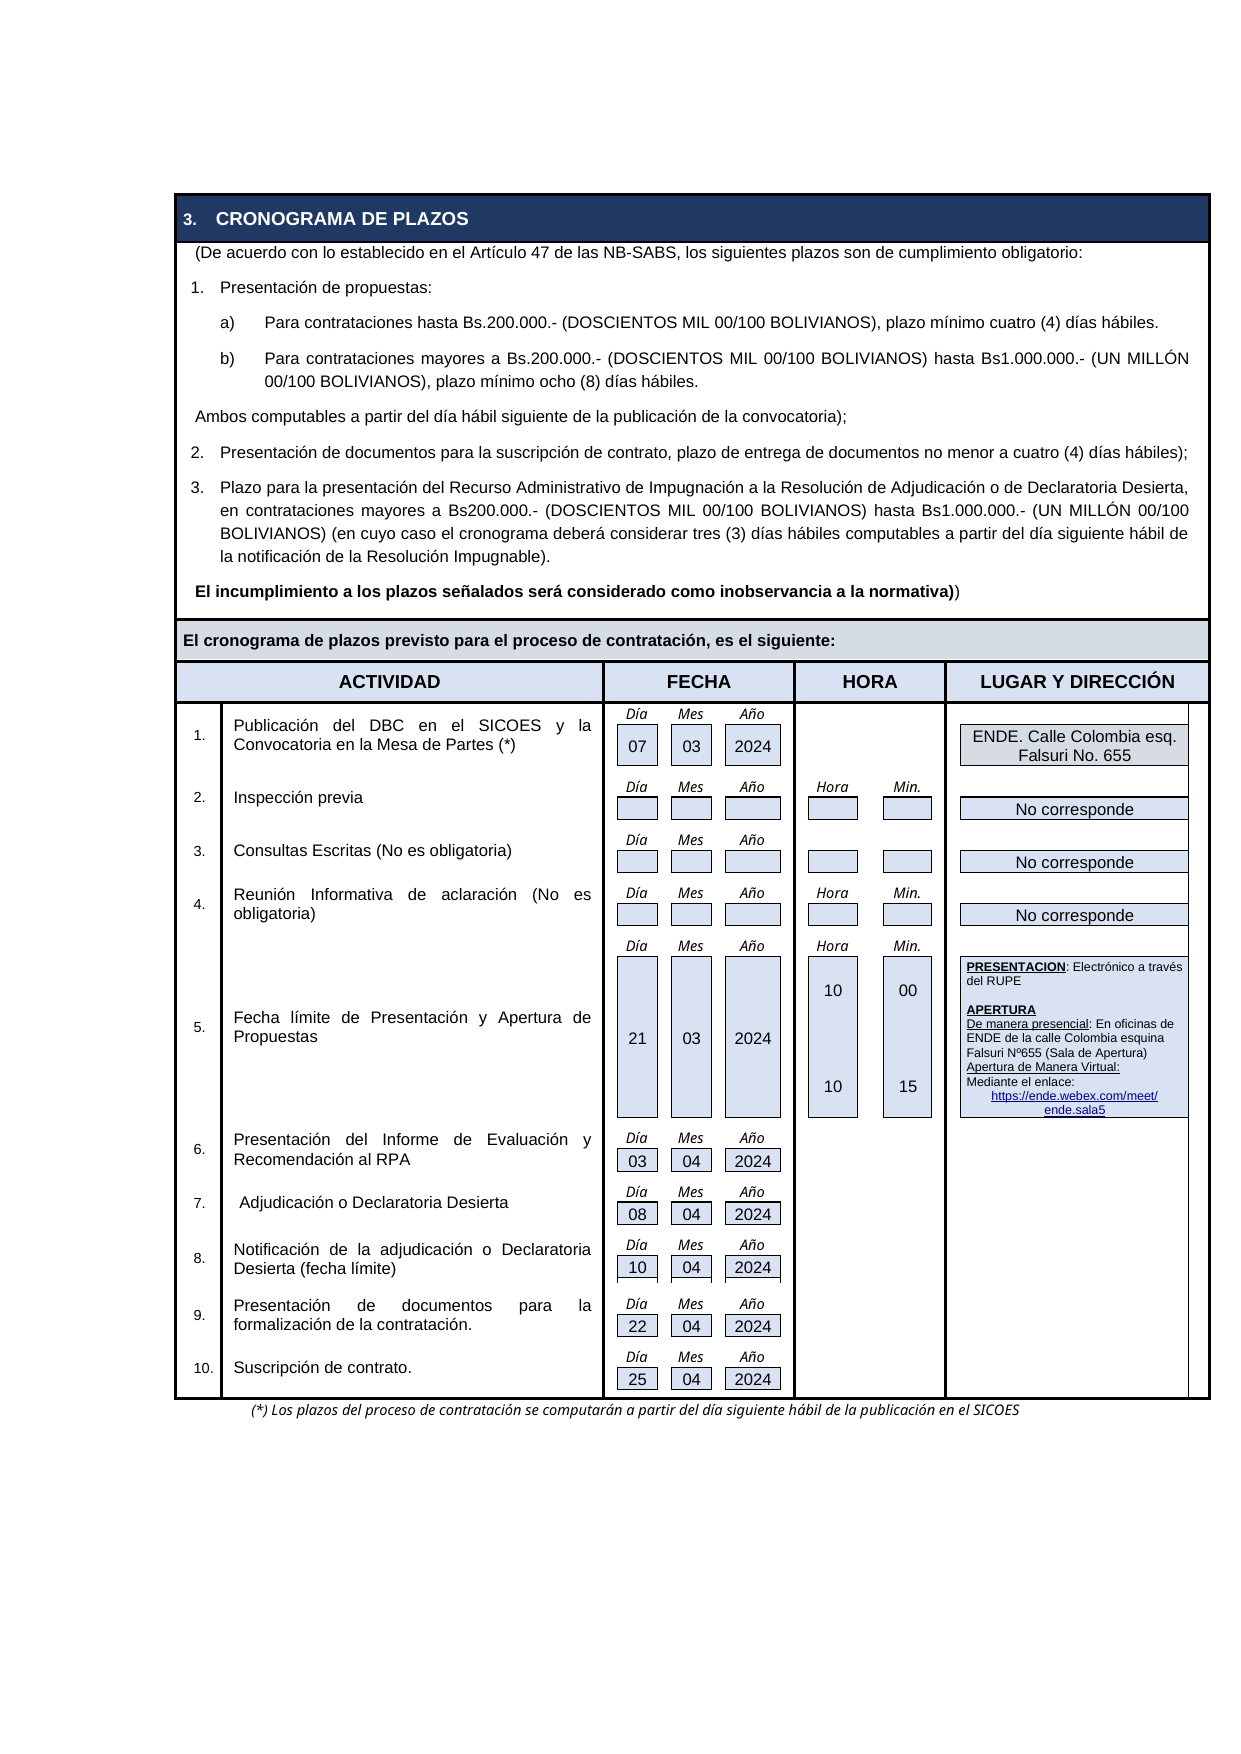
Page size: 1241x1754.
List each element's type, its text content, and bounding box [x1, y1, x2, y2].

table_cell [796, 933, 808, 956]
table_cell [712, 1224, 726, 1232]
table_cell [780, 1171, 793, 1178]
table_cell [796, 1171, 808, 1178]
table_cell [932, 880, 944, 903]
table_cell [657, 1232, 671, 1255]
table_cell [589, 819, 602, 827]
table_cell [884, 765, 932, 773]
table_cell [617, 1172, 657, 1178]
table_cell [658, 1255, 671, 1282]
table_cell [605, 1283, 617, 1290]
table_cell [657, 773, 671, 796]
table_cell [808, 1232, 858, 1255]
table_cell [712, 827, 726, 849]
table_cell Mes [671, 880, 712, 903]
table_cell [932, 1148, 944, 1171]
table_cell [657, 765, 671, 773]
table_cell [780, 704, 793, 724]
table_cell [712, 956, 725, 1117]
table_cell Min. [884, 933, 932, 956]
table_cell [796, 704, 808, 724]
table_cell [726, 1283, 780, 1290]
table_cell [932, 850, 944, 872]
table_cell [808, 725, 858, 765]
table_cell [726, 1172, 780, 1178]
table_cell [223, 872, 589, 880]
table_cell [672, 851, 711, 872]
table_cell [947, 704, 961, 1397]
table_cell [177, 1224, 220, 1232]
table_cell FECHA [605, 663, 793, 701]
table_cell Notificación de la adjudicación o Declaratoria Desierta (fecha límite) [223, 1232, 602, 1282]
table_cell [884, 1201, 932, 1224]
table_cell [796, 1117, 808, 1125]
table_cell [712, 1367, 725, 1389]
table_cell [671, 766, 712, 773]
table_cell [932, 1336, 944, 1344]
table_cell [605, 1232, 617, 1255]
table_cell [177, 1179, 220, 1224]
table_cell [605, 1255, 617, 1282]
table_cell [884, 1125, 932, 1148]
table_cell [961, 820, 1188, 827]
table_cell [858, 1125, 884, 1148]
table_cell Año [726, 827, 780, 849]
table_cell [884, 827, 932, 849]
table_cell [858, 1367, 884, 1389]
table_cell [657, 827, 671, 849]
table_cell [726, 766, 780, 773]
table_cell [932, 819, 944, 827]
table_cell 07 [618, 725, 657, 765]
table_cell [884, 1290, 932, 1313]
table_cell [726, 1390, 780, 1397]
table_cell Año [726, 1290, 780, 1313]
table_cell Mes [671, 773, 712, 796]
table_cell [605, 1148, 617, 1171]
table_cell [796, 1389, 808, 1397]
table_cell [932, 1224, 944, 1232]
table_cell [605, 724, 617, 765]
text (*) Los plazos del proceso de contratación se computarán a partir del día siguiente hábil de la publicación en el SICOES [177, 1400, 1063, 1420]
table_cell [932, 872, 944, 880]
table_cell [726, 873, 780, 880]
table_cell [858, 827, 884, 849]
table_cell [808, 873, 858, 880]
table_cell [672, 904, 711, 925]
table_cell [781, 796, 793, 819]
table_cell [657, 1344, 671, 1367]
table_cell [605, 1367, 617, 1389]
table_cell [796, 925, 808, 933]
table_cell [932, 765, 944, 773]
table_cell Año [726, 1232, 780, 1255]
table_cell [884, 873, 932, 880]
table_cell [884, 1283, 932, 1290]
table_cell [712, 1344, 726, 1367]
table_cell [177, 773, 220, 819]
table_cell [780, 1179, 793, 1201]
table_cell [932, 1201, 944, 1224]
table_cell [177, 1344, 220, 1389]
table_cell [223, 925, 589, 933]
table_cell 04 [672, 1315, 711, 1336]
table_cell [808, 1148, 858, 1171]
table_cell 03 [672, 725, 711, 765]
table_cell [884, 798, 931, 819]
table_cell [884, 820, 932, 827]
table_cell [809, 851, 857, 872]
table_cell [961, 1344, 1188, 1367]
table_cell [605, 1117, 617, 1125]
table_cell [658, 850, 671, 872]
table_cell [223, 819, 589, 827]
table_cell [658, 1148, 671, 1171]
table_cell [796, 819, 808, 827]
table_cell [884, 1224, 932, 1232]
table_cell 2024 [726, 1315, 780, 1336]
table_cell [796, 1283, 808, 1290]
table_cell [177, 819, 220, 827]
table_cell [858, 1179, 884, 1201]
table_cell [780, 1389, 793, 1397]
table_cell [961, 1290, 1188, 1313]
table_cell HORA [796, 663, 944, 701]
table_cell [726, 851, 780, 872]
table_cell [796, 1224, 808, 1232]
table_cell [780, 819, 793, 827]
table_cell [712, 1148, 725, 1171]
table_cell [605, 819, 617, 827]
table_cell [617, 873, 657, 880]
table_cell Min. [884, 773, 932, 796]
table_cell [932, 1171, 944, 1178]
table_cell [657, 1336, 671, 1344]
table_cell [884, 704, 932, 724]
table_cell Publicación del DBC en el SICOES y la Convocatoria en la Mesa de Partes (*) [223, 704, 602, 765]
table_cell Reunión Informativa de aclaración (No es obligatoria) [223, 880, 602, 925]
table_cell [884, 1344, 932, 1367]
table_cell 2024 [726, 1203, 780, 1224]
table_cell [177, 1171, 220, 1178]
table_cell [858, 1117, 884, 1125]
table_cell [858, 704, 884, 724]
table_cell [858, 819, 884, 827]
table_cell [177, 1336, 220, 1344]
table_cell [796, 1314, 808, 1336]
table_cell [809, 904, 857, 925]
table_cell [712, 850, 725, 872]
table_cell [726, 1278, 780, 1282]
table_cell [589, 765, 602, 773]
table_cell [617, 1225, 657, 1232]
table_cell [223, 765, 589, 773]
table_cell [617, 1118, 657, 1125]
table_cell [712, 704, 726, 724]
table_cell [858, 1201, 884, 1224]
table_cell [858, 903, 883, 925]
table_cell [781, 1314, 793, 1336]
table_cell [932, 704, 944, 724]
table_cell [605, 925, 617, 933]
table_cell [858, 1389, 884, 1397]
table_cell [932, 773, 944, 796]
table_cell [884, 904, 931, 925]
table_cell [808, 1283, 858, 1290]
table_cell [780, 1232, 793, 1255]
table_cell [605, 1179, 617, 1201]
table_cell [605, 704, 617, 724]
table_cell [605, 1125, 617, 1148]
table_cell [672, 798, 711, 819]
table_cell [961, 766, 1188, 773]
table_cell 2024 [726, 1256, 780, 1277]
table_cell [223, 1117, 589, 1125]
table_cell [808, 1290, 858, 1313]
table_cell [712, 1283, 726, 1290]
table_cell [618, 798, 657, 819]
table_cell Presentación del Informe de Evaluación y Recomendación al RPA [223, 1125, 602, 1171]
table_cell Mes [671, 1232, 712, 1255]
table_cell Día [617, 704, 657, 724]
table_cell [657, 933, 671, 956]
table_cell [884, 926, 932, 933]
table_cell [932, 903, 944, 925]
table_cell [658, 903, 671, 925]
table_cell Día [617, 1232, 657, 1255]
table_cell [726, 820, 780, 827]
table_cell [858, 1314, 884, 1336]
table_cell [605, 1389, 617, 1397]
table_cell Año [726, 773, 780, 796]
table_cell [808, 827, 858, 849]
table_cell [796, 903, 808, 925]
table_cell [961, 1179, 1188, 1201]
table_cell [884, 1179, 932, 1201]
table_cell Mes [671, 1179, 712, 1201]
table_cell [808, 1336, 858, 1344]
table_cell [808, 1344, 858, 1367]
table_cell [780, 827, 793, 849]
table_cell [617, 1337, 657, 1344]
table_cell [932, 827, 944, 849]
table_cell [808, 765, 858, 773]
table_cell [780, 1336, 793, 1344]
table_cell [932, 1255, 944, 1282]
table_cell [858, 1336, 884, 1344]
table_cell [589, 1389, 602, 1397]
table_cell [657, 925, 671, 933]
table_cell [780, 880, 793, 903]
table_cell [657, 819, 671, 827]
table_cell 03 [618, 1149, 657, 1171]
table_cell No corresponde [961, 851, 1188, 872]
table_cell [657, 1290, 671, 1313]
table_cell [932, 1125, 944, 1148]
table_cell [605, 872, 617, 880]
table_cell Día [617, 1179, 657, 1201]
table_cell [726, 798, 780, 819]
table_cell [605, 1224, 617, 1232]
table_cell PRESENTACION: Electrónico a través del RUPE APERTURA De manera presencial: En oficinas de ENDE de la calle Colombia esquina Falsuri Nº655 (Sala de Apertura) Apertura de Manera Virtual: Mediante el enlace: https://ende.webex.com/meet/ende.sala5 [961, 957, 1188, 1117]
table_cell [712, 1255, 725, 1282]
table_cell [658, 1201, 671, 1224]
table_cell 10 [618, 1256, 657, 1277]
table_cell [858, 1255, 884, 1282]
table_cell [796, 796, 808, 819]
table_cell [657, 880, 671, 903]
table_cell [657, 1283, 671, 1290]
table_cell 2024 [726, 1149, 780, 1171]
table_cell [177, 1283, 220, 1290]
table_cell [932, 1367, 944, 1389]
table_cell [796, 827, 808, 849]
table_cell [177, 933, 220, 1117]
table_cell [605, 1314, 617, 1336]
table_cell [605, 933, 617, 956]
table_cell 04 [672, 1256, 711, 1277]
table_cell [712, 725, 725, 765]
table_cell [1189, 704, 1208, 1397]
table_cell 10 10 [809, 957, 857, 1117]
table_cell [712, 933, 726, 956]
table_cell [961, 1125, 1188, 1148]
table_cell Mes [671, 1344, 712, 1367]
table_cell [726, 1225, 780, 1232]
table_cell [589, 1336, 602, 1344]
table_cell [808, 704, 858, 724]
table_cell [671, 873, 712, 880]
table_cell [932, 1117, 944, 1125]
table_cell Hora [808, 933, 858, 956]
table_cell [961, 1232, 1188, 1255]
table_cell [858, 880, 884, 903]
table_cell [780, 765, 793, 773]
table_cell [808, 1201, 858, 1224]
table_cell [605, 1171, 617, 1178]
table_cell [796, 872, 808, 880]
table_cell [177, 1290, 220, 1336]
table_cell [809, 798, 857, 819]
table_cell [712, 1336, 726, 1344]
table_cell [796, 1125, 808, 1148]
table_cell [781, 1201, 793, 1224]
table_cell [884, 1171, 932, 1178]
table_cell [858, 773, 884, 796]
table_cell [671, 1225, 712, 1232]
table_cell Día [617, 933, 657, 956]
table_cell [781, 1367, 793, 1389]
table_cell [780, 1117, 793, 1125]
table_cell [808, 1224, 858, 1232]
table_cell [177, 1389, 220, 1397]
table_cell Mes [671, 704, 712, 724]
table_cell Suscripción de contrato. [223, 1344, 602, 1389]
table_cell [589, 925, 602, 933]
table_cell [605, 956, 617, 1117]
table_cell [808, 1125, 858, 1148]
table_cell [712, 880, 726, 903]
table_cell [605, 827, 617, 849]
table_cell 04 [672, 1203, 711, 1224]
table_cell [712, 1290, 726, 1313]
table_cell [858, 1224, 884, 1232]
table_cell [658, 725, 671, 765]
table_cell [605, 773, 617, 796]
table_cell [605, 1336, 617, 1344]
table_cell [796, 765, 808, 773]
table_cell [808, 1179, 858, 1201]
table_cell [796, 850, 808, 872]
table_cell 04 [672, 1368, 711, 1389]
table_cell Mes [671, 827, 712, 849]
table_cell [961, 926, 1188, 933]
table_cell [726, 1337, 780, 1344]
table_cell Año [726, 880, 780, 903]
table_cell [605, 765, 617, 773]
table_cell [858, 725, 884, 765]
table_cell 2024 [726, 957, 780, 1117]
table_cell [858, 925, 884, 933]
table_cell [712, 765, 726, 773]
table_cell [796, 773, 808, 796]
table_cell [780, 773, 793, 796]
table_cell [808, 1255, 858, 1282]
table_cell [605, 1201, 617, 1224]
table_cell [177, 765, 220, 773]
table_cell [884, 1148, 932, 1171]
table_cell [712, 773, 726, 796]
table_cell Min. [884, 880, 932, 903]
table_cell [796, 1367, 808, 1389]
table_cell [961, 1224, 1188, 1232]
table_cell [177, 1232, 220, 1282]
table_cell [223, 1283, 589, 1290]
table_cell [657, 1389, 671, 1397]
table_cell Fecha límite de Presentación y Apertura de Propuestas [223, 933, 602, 1117]
table_cell [780, 1125, 793, 1148]
table_cell [671, 926, 712, 933]
table_cell [858, 1232, 884, 1255]
table_cell [961, 1283, 1188, 1290]
table_cell [223, 1336, 589, 1344]
table_cell 21 [618, 957, 657, 1117]
table_cell [177, 1125, 220, 1171]
table_cell [712, 1201, 725, 1224]
table_cell [858, 1171, 884, 1178]
table_cell [781, 850, 793, 872]
table_cell [726, 926, 780, 933]
table_cell [932, 925, 944, 933]
table_cell [712, 796, 725, 819]
table_cell [796, 956, 808, 1117]
table_cell [858, 850, 883, 872]
table_cell Mes [671, 1290, 712, 1313]
table_cell Presentación de documentos para la formalización de la contratación. [223, 1290, 602, 1336]
table_cell Mes [671, 933, 712, 956]
table_cell [712, 1125, 726, 1148]
table_cell [605, 1290, 617, 1313]
table_cell [961, 1171, 1188, 1178]
table_cell [884, 1255, 932, 1282]
table_cell [223, 1224, 589, 1232]
table_cell 03 [672, 957, 711, 1117]
table_cell El cronograma de plazos previsto para el proceso de contratación, es el siguiente: [177, 621, 1208, 659]
table_cell 08 [618, 1203, 657, 1224]
table_cell [617, 926, 657, 933]
table_cell [961, 1118, 1188, 1125]
table_cell [589, 1283, 602, 1290]
table_cell [961, 1148, 1188, 1171]
table_cell [657, 1117, 671, 1125]
table_cell [808, 1314, 858, 1336]
table_cell 25 [618, 1368, 657, 1389]
table_cell No corresponde [961, 904, 1188, 925]
table_cell [589, 1171, 602, 1178]
table_cell [796, 1148, 808, 1171]
table_cell [712, 1179, 726, 1201]
table_cell 04 [672, 1149, 711, 1171]
table_cell [796, 1344, 808, 1367]
table_cell Hora [808, 880, 858, 903]
table_cell [858, 1344, 884, 1367]
table_cell [618, 1278, 657, 1282]
table_cell Año [726, 1344, 780, 1367]
table_cell [796, 725, 808, 765]
table_cell [712, 819, 726, 827]
table_cell [671, 1172, 712, 1178]
table_cell ACTIVIDAD [177, 663, 602, 701]
table_cell [961, 704, 1188, 724]
table_cell [961, 1314, 1188, 1336]
table_cell [780, 925, 793, 933]
table_cell [961, 1389, 1188, 1397]
table_cell [932, 1232, 944, 1255]
table_cell Año [726, 933, 780, 956]
table_cell Día [617, 1290, 657, 1313]
table_cell [961, 773, 1188, 796]
table_cell [932, 725, 944, 765]
table_cell [712, 1314, 725, 1336]
table_cell Día [617, 1344, 657, 1367]
table_cell Día [617, 773, 657, 796]
table_cell [858, 1283, 884, 1290]
table_cell [658, 956, 671, 1117]
table_cell [858, 956, 883, 1117]
table_cell ENDE. Calle Colombia esq. Falsuri No. 655 [961, 725, 1188, 765]
table_cell [808, 820, 858, 827]
table_cell [780, 933, 793, 956]
table_cell Adjudicación o Declaratoria Desierta [223, 1179, 602, 1224]
table_cell [796, 1290, 808, 1313]
table_cell [177, 1117, 220, 1125]
table_cell [808, 1171, 858, 1178]
table_cell Año [726, 704, 780, 724]
table_cell [796, 1336, 808, 1344]
table_cell [177, 704, 220, 765]
table_cell [961, 827, 1188, 849]
table_cell [780, 1290, 793, 1313]
table_cell [589, 872, 602, 880]
table_cell Día [617, 880, 657, 903]
table_cell 2024 [726, 1368, 780, 1389]
table_cell [589, 1117, 602, 1125]
table_cell [605, 1344, 617, 1367]
table_cell Consultas Escritas (No es obligatoria) [223, 827, 602, 872]
table_cell Día [617, 1125, 657, 1148]
table_cell [961, 933, 1188, 956]
table_cell [671, 1118, 712, 1125]
table_cell [605, 880, 617, 903]
table_cell [796, 1232, 808, 1255]
table_cell [617, 1390, 657, 1397]
table_cell [177, 880, 220, 925]
table_cell [884, 725, 932, 765]
table_cell [617, 1283, 657, 1290]
table_header 3. CRONOGRAMA DE PLAZOS [177, 196, 1208, 241]
table_cell 2024 [726, 725, 780, 765]
table_cell [796, 880, 808, 903]
table_cell [712, 1232, 726, 1255]
table_cell [657, 1179, 671, 1201]
table_cell [796, 1255, 808, 1282]
table_cell (De acuerdo con lo establecido en el Artículo 47 de las NB-SABS, los siguientes plazos son de cumplimiento obligatorio: Presentación de propuestas: Para contrataciones hasta Bs.200.000.- (DOSCIENTOS MIL 00/100 BOLIVIANOS), plazo mínimo cuatro (4) días hábiles. Para contrataciones mayores a Bs.200.000.- (DOSCIENTOS MIL 00/100 BOLIVIANOS) hasta Bs1.000.000.- (UN MILLÓN 00/100 BOLIVIANOS), plazo mínimo ocho (8) días hábiles. Ambos computables a partir del día hábil siguiente de la publicación de la convocatoria); Presentación de documentos para la suscripción de contrato, plazo de entrega de documentos no menor a cuatro (4) días hábiles); Plazo para la presentación del Recurso Administrativo de Impugnación a la Resolución de Adjudicación o de Declaratoria Desierta, en contrataciones mayores a Bs200.000.- (DOSCIENTOS MIL 00/100 BOLIVIANOS) hasta Bs1.000.000.- (UN MILLÓN 00/100 BOLIVIANOS) (en cuyo caso el cronograma deberá considerar tres (3) días hábiles computables a partir del día siguiente hábil de la notificación de la Resolución Impugnable). El incumplimiento a los plazos señalados será considerado como inobservancia a la normativa)) [177, 243, 1208, 617]
table_cell [961, 1336, 1188, 1344]
table_cell [884, 1232, 932, 1255]
table_cell [712, 925, 726, 933]
table_cell [796, 1201, 808, 1224]
table_cell [712, 903, 725, 925]
table_cell [223, 1171, 589, 1178]
table_cell [618, 851, 657, 872]
table_cell LUGAR Y DIRECCIÓN [947, 663, 1208, 701]
table_cell Hora [808, 773, 858, 796]
table_cell [618, 904, 657, 925]
table_cell [932, 933, 944, 956]
table_cell [781, 956, 793, 1117]
table_cell [858, 1148, 884, 1171]
table_cell Inspección previa [223, 773, 602, 819]
table_cell [808, 926, 858, 933]
table_cell [932, 796, 944, 819]
table_cell [781, 1148, 793, 1171]
table_cell [858, 933, 884, 956]
table_cell [617, 766, 657, 773]
table_cell [605, 796, 617, 819]
table_cell [932, 956, 944, 1117]
table_cell [781, 1255, 793, 1282]
table_cell [808, 1389, 858, 1397]
table_cell [932, 1314, 944, 1336]
table_cell [657, 704, 671, 724]
table_cell [858, 1290, 884, 1313]
table_cell [657, 1171, 671, 1178]
table_cell [858, 765, 884, 773]
table_cell [712, 1117, 726, 1125]
table_cell [884, 1389, 932, 1397]
table_cell [961, 1367, 1188, 1389]
table_cell [884, 1336, 932, 1344]
table_cell [932, 1290, 944, 1313]
table_cell [781, 903, 793, 925]
table_cell [177, 872, 220, 880]
table_cell [617, 820, 657, 827]
table_cell [712, 1389, 726, 1397]
table_cell [932, 1179, 944, 1201]
table_cell [657, 1224, 671, 1232]
table_cell Año [726, 1125, 780, 1148]
table_cell [712, 872, 726, 880]
table_cell [177, 925, 220, 933]
table_cell [657, 1125, 671, 1148]
table_cell Mes [671, 1125, 712, 1148]
table_cell [780, 1283, 793, 1290]
table_cell [961, 880, 1188, 903]
table_cell [671, 1283, 712, 1290]
table_cell [605, 903, 617, 925]
table_cell [671, 820, 712, 827]
table_cell [884, 851, 931, 872]
table_cell 00 15 [884, 957, 931, 1117]
table_cell [858, 796, 883, 819]
table_cell [780, 872, 793, 880]
table_cell [884, 1118, 932, 1125]
table_cell [932, 1344, 944, 1367]
table_cell [961, 1201, 1188, 1224]
table_cell [658, 1367, 671, 1389]
table_cell [589, 1224, 602, 1232]
table_cell 22 [618, 1315, 657, 1336]
table_cell [657, 872, 671, 880]
table_cell Día [617, 827, 657, 849]
table_cell [781, 725, 793, 765]
table_cell [796, 1179, 808, 1201]
table_cell [223, 1389, 589, 1397]
table_cell [884, 1314, 932, 1336]
table_cell Año [726, 1179, 780, 1201]
table_cell [884, 1367, 932, 1389]
table_cell [932, 1389, 944, 1397]
table_cell [808, 1367, 858, 1389]
table_cell [780, 1344, 793, 1367]
table_cell [658, 796, 671, 819]
table_cell [671, 1390, 712, 1397]
table_cell [177, 827, 220, 872]
table_cell [858, 872, 884, 880]
table_cell [671, 1337, 712, 1344]
table_cell [932, 1283, 944, 1290]
table_cell [961, 873, 1188, 880]
table_cell No corresponde [961, 798, 1188, 819]
table_cell [780, 1224, 793, 1232]
table_cell [726, 904, 780, 925]
table_cell [726, 1118, 780, 1125]
table_cell [605, 850, 617, 872]
table_cell [672, 1278, 711, 1282]
table_cell [658, 1314, 671, 1336]
table_cell [712, 1171, 726, 1178]
table_cell [961, 1255, 1188, 1282]
table_cell [808, 1118, 858, 1125]
